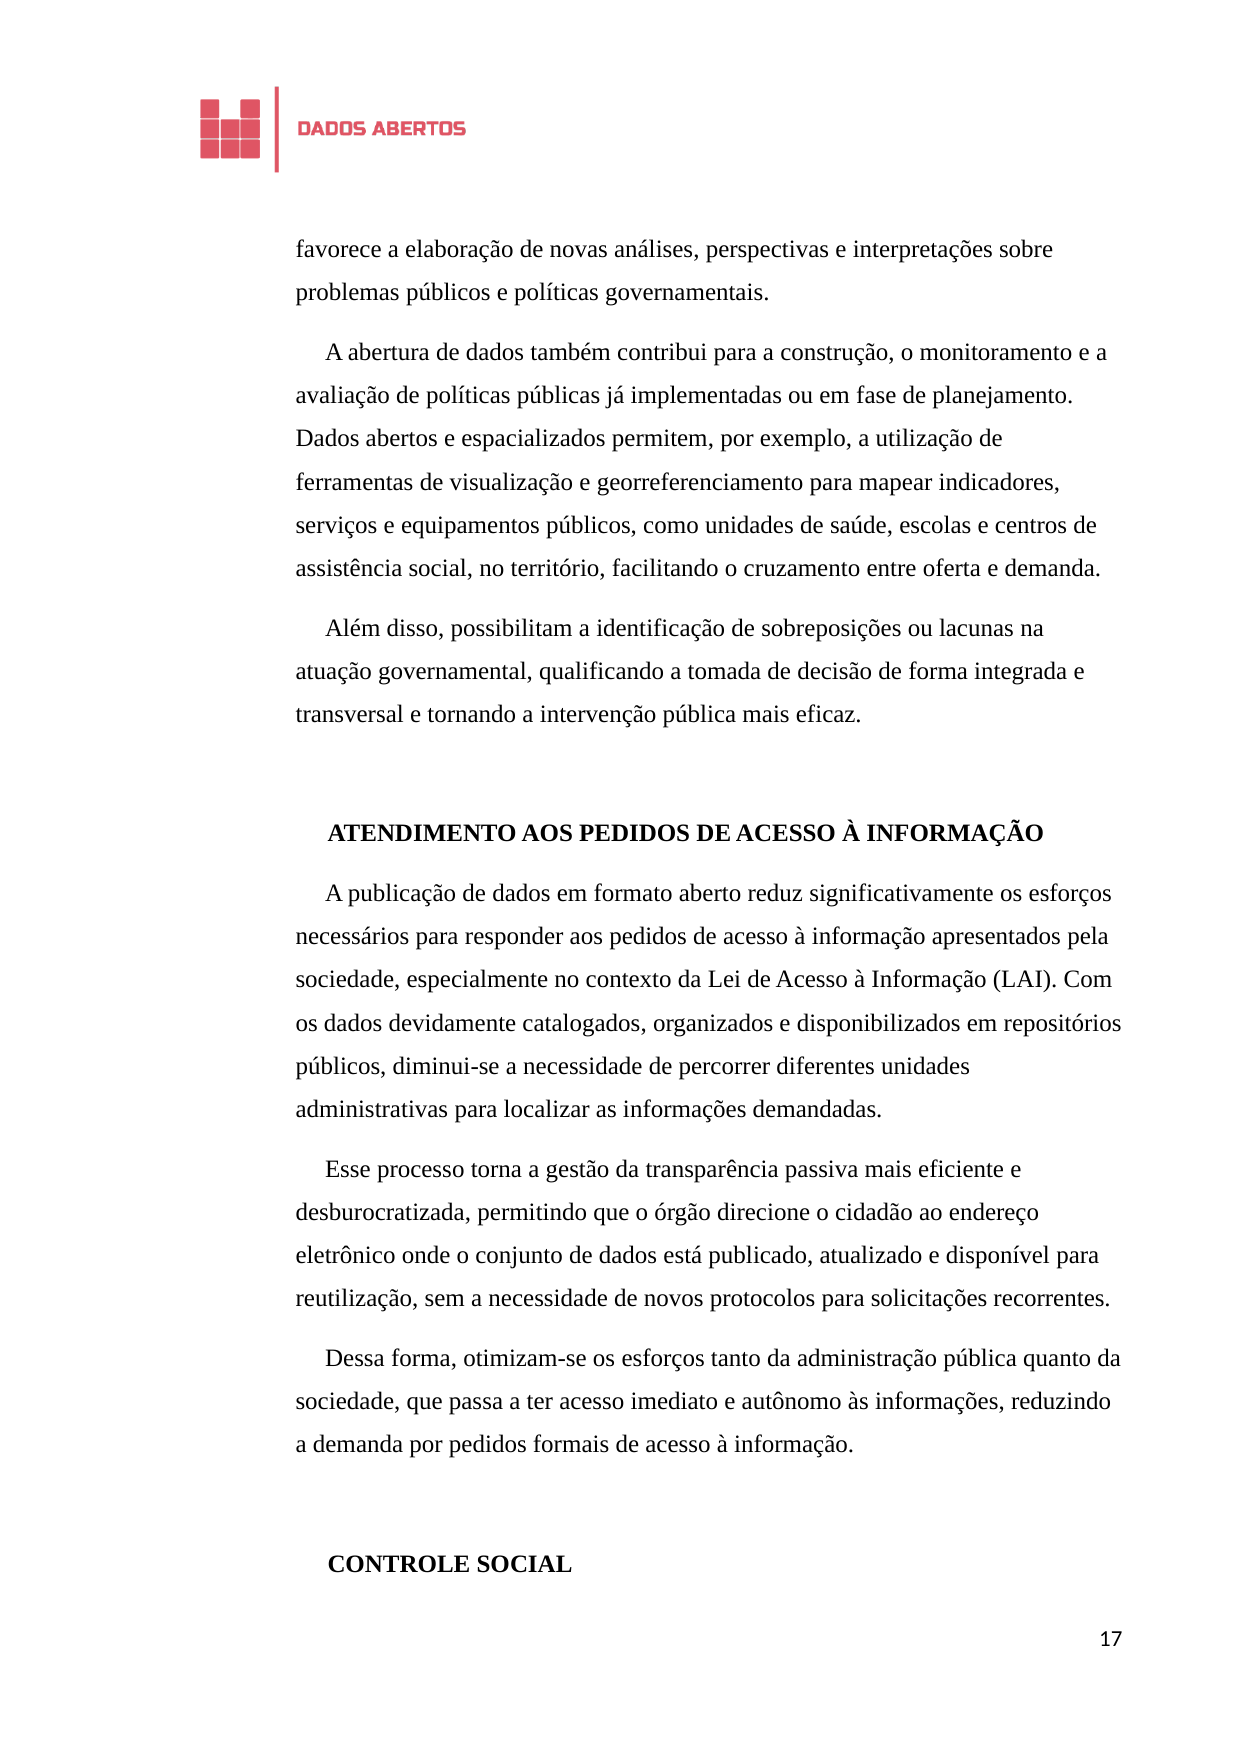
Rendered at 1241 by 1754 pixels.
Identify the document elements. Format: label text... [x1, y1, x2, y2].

text A publicação de dados em formato aberto reduz significativamente os esforços necessários para responder aos pedidos de acesso à informação apresentados pela sociedade, especialmente no contexto da Lei de Acesso à Informação (LAI). Com os dados devidamente catalogados, organizados e disponibilizados em repositórios públicos, diminui-se a necessidade de percorrer diferentes unidades administrativas para localizar as informações demandadas. [295, 878, 1122, 1123]
text Esse processo torna a gestão da transparência passiva mais eficiente e desburocratizada, permitindo que o órgão direcione o cidadão ao endereço eletrônico onde o conjunto de dados está publicado, atualizado e disponível para reutilização, sem a necessidade de novos protocolos para solicitações recorrentes. [295, 1154, 1122, 1312]
list ATENDIMENTO AOS PEDIDOS DE ACESSO À INFORMAÇÃO [327, 818, 1122, 847]
text favorece a elaboração de novas análises, perspectivas e interpretações sobre problemas públicos e políticas governamentais. [295, 234, 1122, 306]
list CONTROLE SOCIAL [327, 1549, 1122, 1577]
text Além disso, possibilitam a identificação de sobreposições ou lacunas na atuação governamental, qualificando a tomada de decisão de forma integrada e transversal e tornando a intervenção pública mais eficaz. [295, 613, 1122, 728]
text A abertura de dados também contribui para a construção, o monitoramento e a avaliação de políticas públicas já implementadas ou em fase de planejamento. Dados abertos e espacializados permitem, por exemplo, a utilização de ferramentas de visualização e georreferenciamento para mapear indicadores, serviços e equipamentos públicos, como unidades de saúde, escolas e centros de assistência social, no território, facilitando o cruzamento entre oferta e demanda. [295, 337, 1122, 582]
text Dessa forma, otimizam-se os esforços tanto da administração pública quanto da sociedade, que passa a ter acesso imediato e autônomo às informações, reduzindo a demanda por pedidos formais de acesso à informação. [295, 1343, 1122, 1458]
